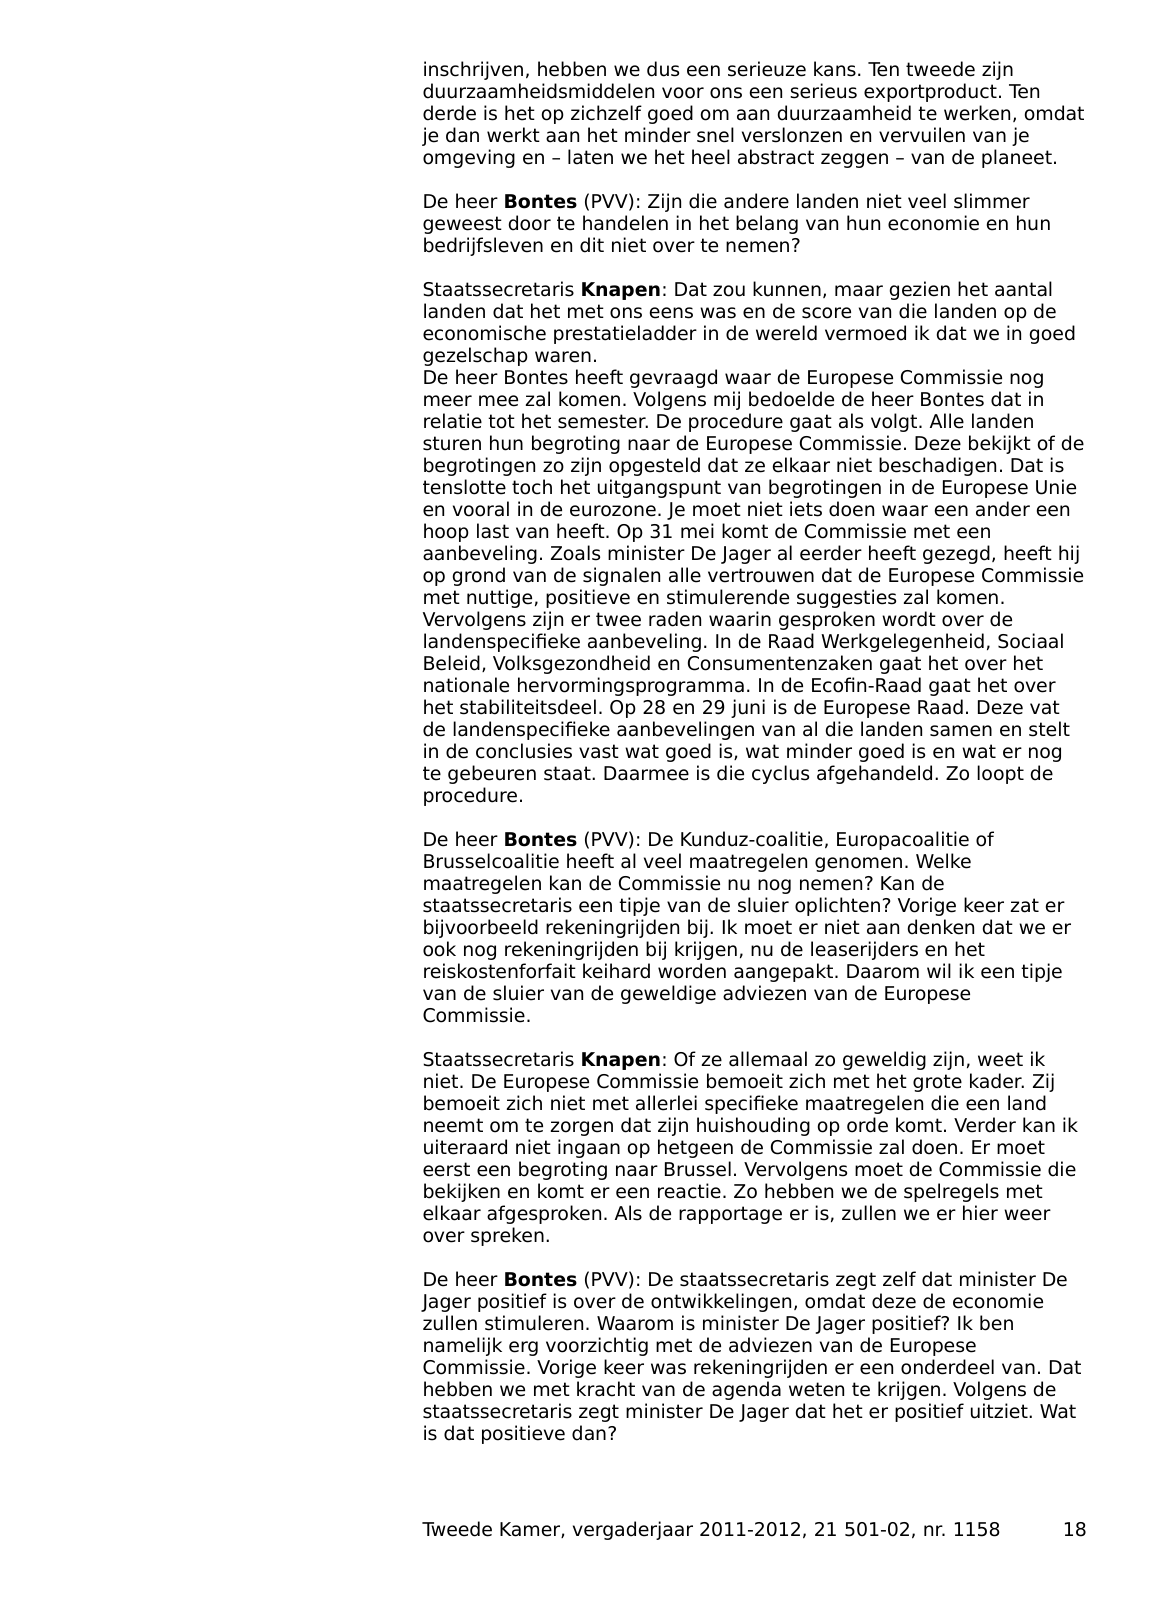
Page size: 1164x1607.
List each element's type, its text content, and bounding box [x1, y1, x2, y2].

text De heer Bontes (PVV): De Kunduz-coalitie, Europacoalitie of Brusselcoalitie heeft al veel maatregelen genomen. Welke maatregelen kan de Commissie nu nog nemen? Kan de staatssecretaris een tipje van de sluier oplichten? Vorige keer zat er bijvoorbeeld rekeningrijden bij. Ik moet er niet aan denken dat we er ook nog rekeningrijden bij krijgen, nu de leaserijders en het reiskostenforfait keihard worden aangepakt. Daarom wil ik een tipje van de sluier van de geweldige adviezen van de Europese Commissie. [422, 829, 1087, 1027]
text De heer Bontes (PVV): Zijn die andere landen niet veel slimmer geweest door te handelen in het belang van hun economie en hun bedrijfsleven en dit niet over te nemen? [422, 191, 1087, 257]
text De heer Bontes (PVV): De staatssecretaris zegt zelf dat minister De Jager positief is over de ontwikkelingen, omdat deze de economie zullen stimuleren. Waarom is minister De Jager positief? Ik ben namelijk erg voorzichtig met de adviezen van de Europese Commissie. Vorige keer was rekeningrijden er een onderdeel van. Dat hebben we met kracht van de agenda weten te krijgen. Volgens de staatssecretaris zegt minister De Jager dat het er positief uitziet. Wat is dat positieve dan? [422, 1269, 1087, 1445]
text Vervolgens zijn er twee raden waarin gesproken wordt over de landenspecifieke aanbeveling. In de Raad Werkgelegenheid, Sociaal Beleid, Volksgezondheid en Consumentenzaken gaat het over het nationale hervormingsprogramma. In de Ecofin-Raad gaat het over het stabiliteitsdeel. Op 28 en 29 juni is de Europese Raad. Deze vat de landenspecifieke aanbevelingen van al die landen samen en stelt in de conclusies vast wat goed is, wat minder goed is en wat er nog te gebeuren staat. Daarmee is die cyclus afgehandeld. Zo loopt de procedure. [422, 609, 1087, 807]
text inschrijven, hebben we dus een serieuze kans. Ten tweede zijn duurzaamheidsmiddelen voor ons een serieus exportproduct. Ten derde is het op zichzelf goed om aan duurzaamheid te werken, omdat je dan werkt aan het minder snel verslonzen en vervuilen van je omgeving en – laten we het heel abstract zeggen – van de planeet. [422, 59, 1087, 169]
text Staatssecretaris Knapen: Of ze allemaal zo geweldig zijn, weet ik niet. De Europese Commissie bemoeit zich met het grote kader. Zij bemoeit zich niet met allerlei specifieke maatregelen die een land neemt om te zorgen dat zijn huishouding op orde komt. Verder kan ik uiteraard niet ingaan op hetgeen de Commissie zal doen. Er moet eerst een begroting naar Brussel. Vervolgens moet de Commissie die bekijken en komt er een reactie. Zo hebben we de spelregels met elkaar afgesproken. Als de rapportage er is, zullen we er hier weer over spreken. [422, 1049, 1087, 1247]
text De heer Bontes heeft gevraagd waar de Europese Commissie nog meer mee zal komen. Volgens mij bedoelde de heer Bontes dat in relatie tot het semester. De procedure gaat als volgt. Alle landen sturen hun begroting naar de Europese Commissie. Deze bekijkt of de begrotingen zo zijn opgesteld dat ze elkaar niet beschadigen. Dat is tenslotte toch het uitgangspunt van begrotingen in de Europese Unie en vooral in de eurozone. Je moet niet iets doen waar een ander een hoop last van heeft. Op 31 mei komt de Commissie met een aanbeveling. Zoals minister De Jager al eerder heeft gezegd, heeft hij op grond van de signalen alle vertrouwen dat de Europese Commissie met nuttige, positieve en stimulerende suggesties zal komen. [422, 367, 1087, 609]
text Staatssecretaris Knapen: Dat zou kunnen, maar gezien het aantal landen dat het met ons eens was en de score van die landen op de economische prestatieladder in de wereld vermoed ik dat we in goed gezelschap waren. [422, 279, 1087, 367]
